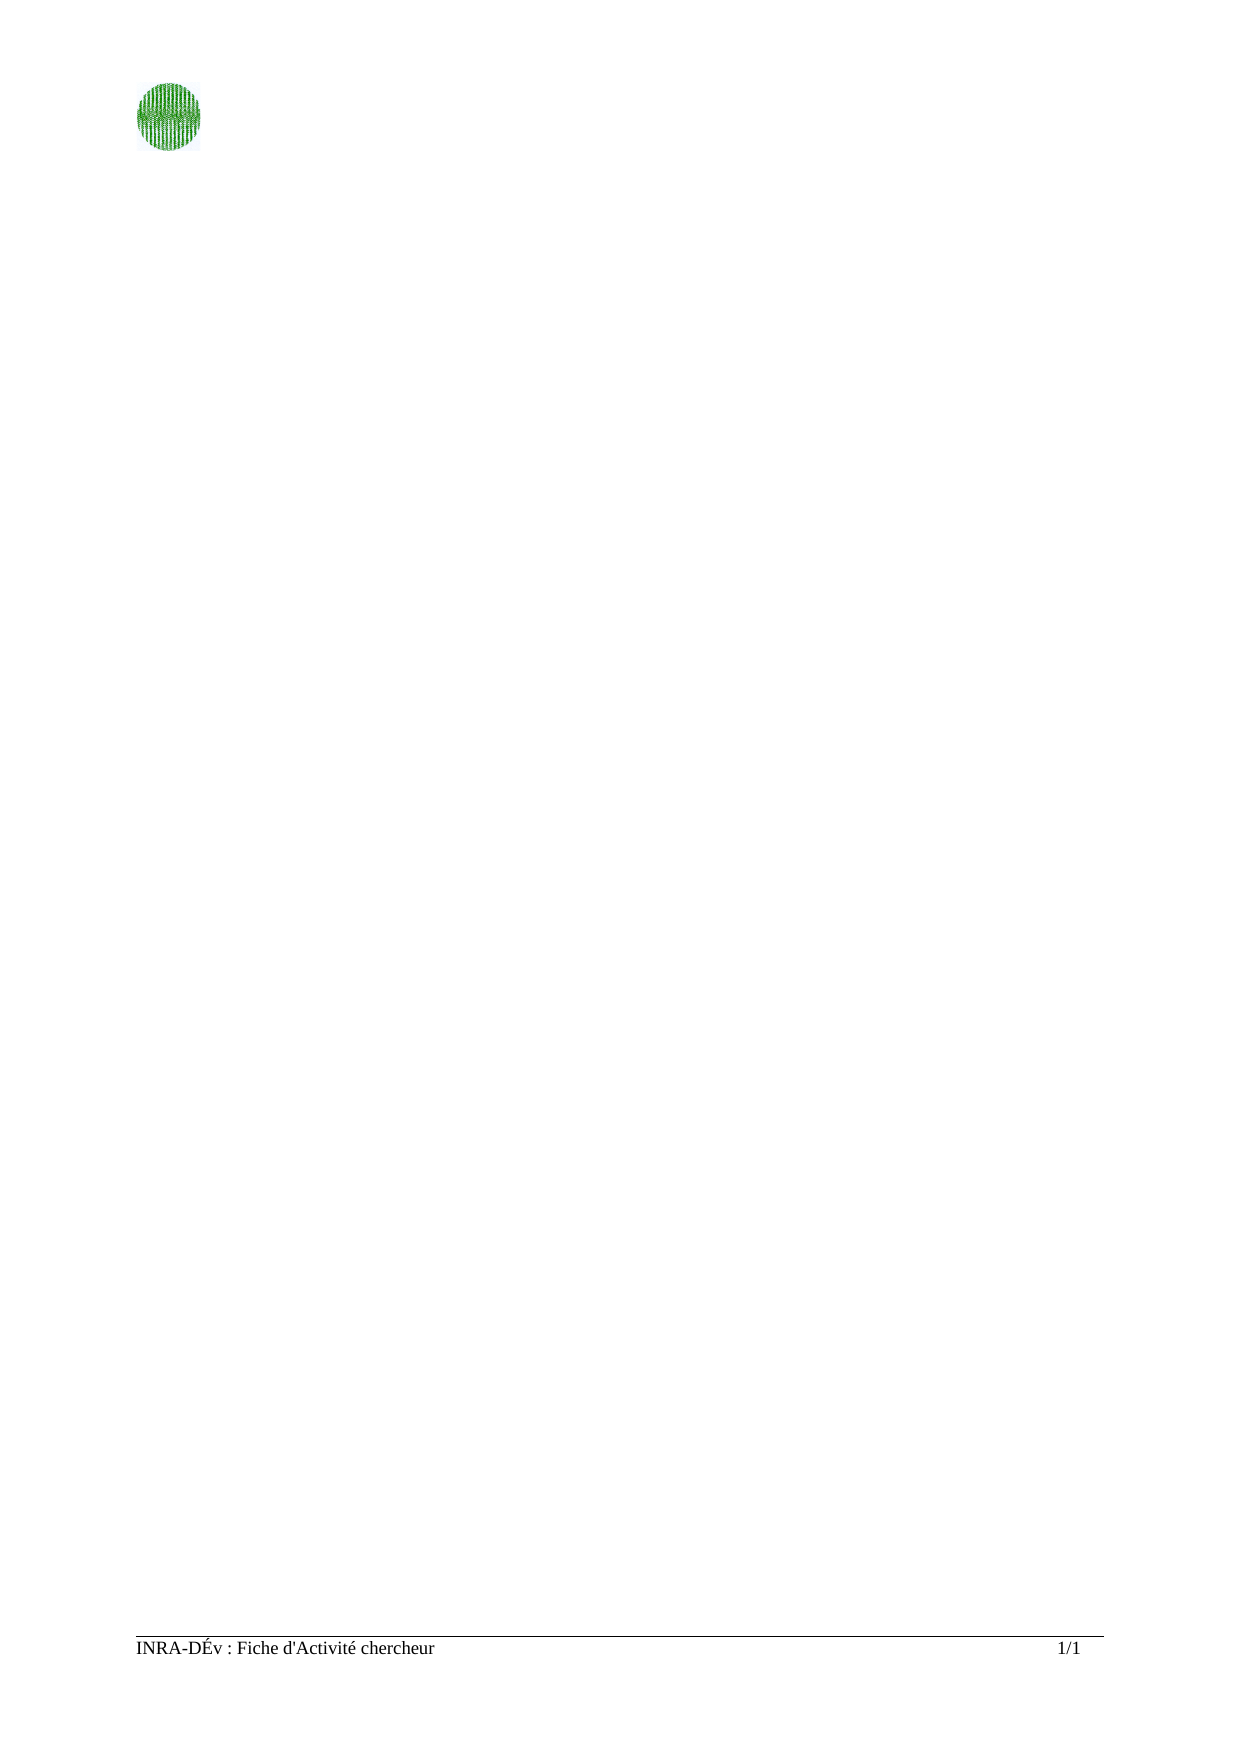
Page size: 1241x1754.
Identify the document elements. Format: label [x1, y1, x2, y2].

table_header [137, 59, 443, 156]
picture [136, 82, 201, 151]
table_header [443, 59, 1111, 156]
